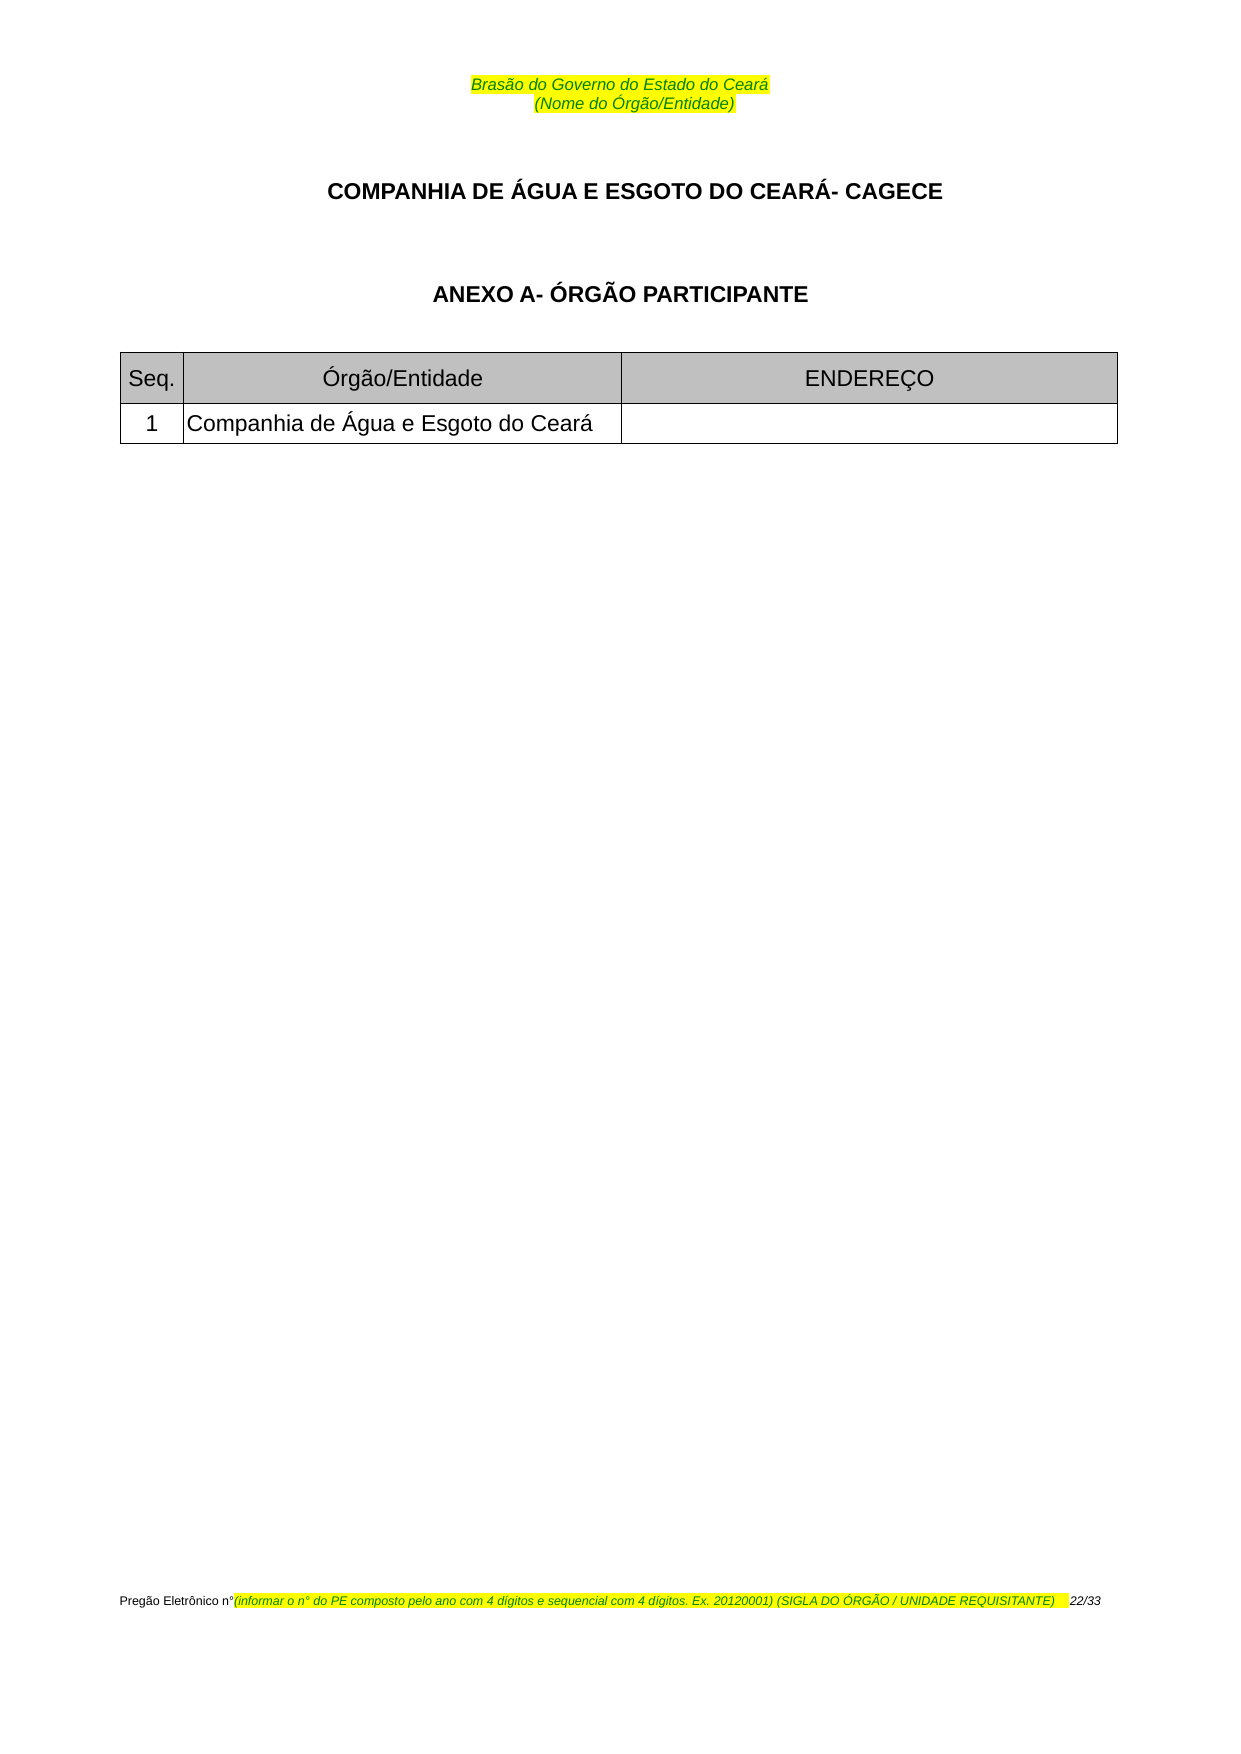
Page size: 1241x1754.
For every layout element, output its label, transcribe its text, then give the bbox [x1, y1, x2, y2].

table_cell 1 [121, 404, 183, 442]
table_header ENDEREÇO [622, 353, 1117, 403]
table_cell Companhia de Água e Esgoto do Ceará [184, 404, 621, 442]
table_cell [622, 404, 1117, 442]
table_header Seq. [121, 353, 183, 403]
text ANEXO A- ÓRGÃO PARTICIPANTE [119, 281, 1121, 307]
table_header Órgão/Entidade [184, 353, 621, 403]
